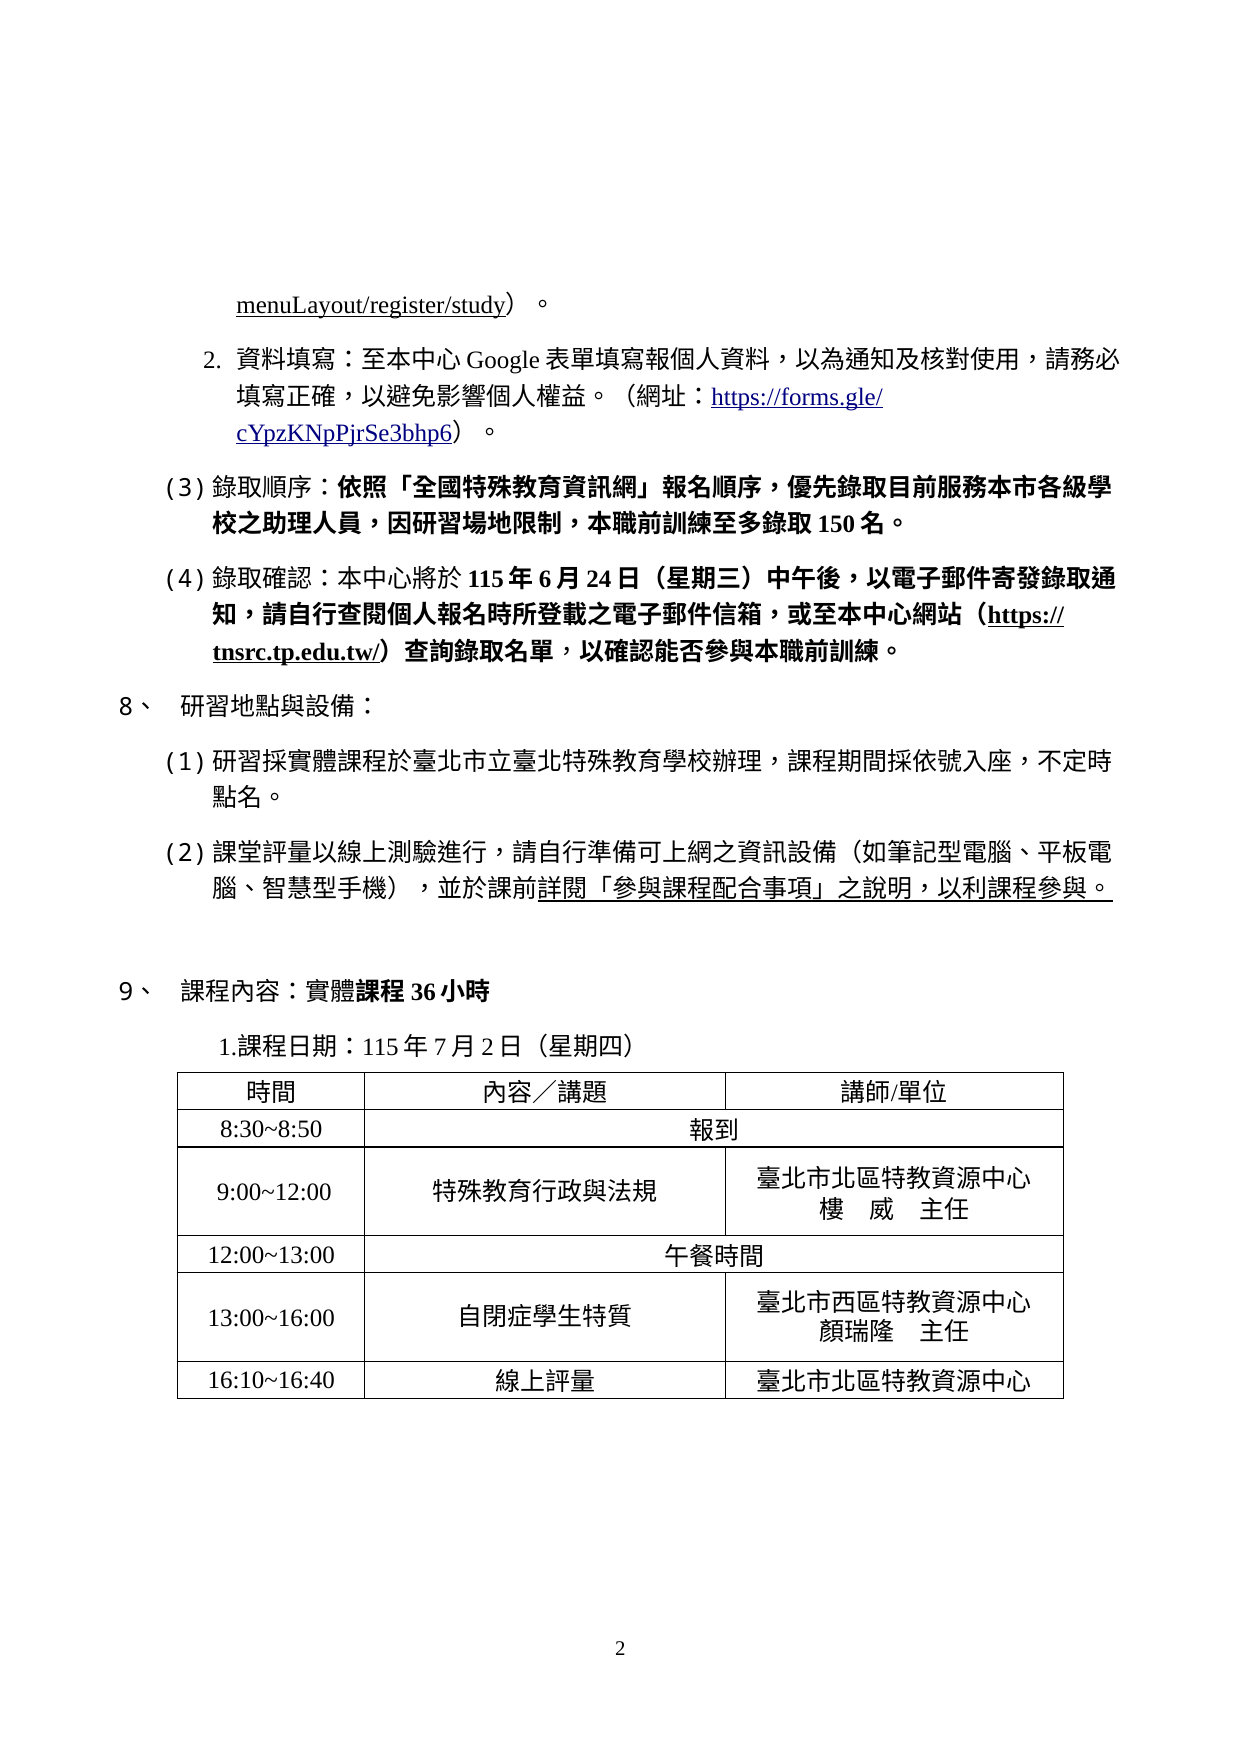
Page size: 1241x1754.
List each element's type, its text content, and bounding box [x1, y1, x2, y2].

table_header 內容∕講題 [365, 1073, 725, 1109]
table_cell 12:00~13:00 [178, 1236, 364, 1272]
table_header 時間 [178, 1073, 364, 1109]
table_cell 13:00~16:00 [178, 1273, 364, 1361]
list 研習採實體課程於臺北市立臺北特殊教育學校辦理，課程期間採依號入座，不定時點名。 [162, 741, 1122, 814]
table_cell 9:00~12:00 [178, 1148, 364, 1235]
table_cell 自閉症學生特質 [365, 1273, 725, 1361]
table_cell 臺北市北區特教資源中心 樓 威 主任 [726, 1148, 1063, 1235]
table_cell 午餐時間 [365, 1236, 1063, 1272]
list 錄取順序：依照「全國特殊教育資訊網」報名順序，優先錄取目前服務本市各級學校之助理人員，因研習場地限制，本職前訓練至多錄取150名。 [162, 467, 1122, 540]
table_cell 16:10~16:40 [178, 1362, 364, 1398]
table_cell 線上評量 [365, 1362, 725, 1398]
table_cell 8:30~8:50 [178, 1110, 364, 1146]
table_cell 臺北市西區特教資源中心 顏瑞隆 主任 [726, 1273, 1063, 1361]
table_header 講師/單位 [726, 1073, 1063, 1109]
list menuLayout/register/study）。 [222, 285, 1122, 321]
list 錄取確認：本中心將於115年6月24日（星期三）中午後，以電子郵件寄發錄取通知，請自行查閱個人報名時所登載之電子郵件信箱，或至本中心網站（https://tnsrc.tp.edu.tw/）查詢錄取名單，以確認能否參與本職前訓練。 [162, 559, 1122, 667]
list 研習地點與設備： [118, 686, 1122, 722]
text 1.課程日期：115年7月2日（星期四） [218, 1026, 1122, 1062]
list 課程內容：實體課程36小時 [118, 971, 1122, 1007]
table_cell 臺北市北區特教資源中心 [726, 1362, 1063, 1398]
table_cell 報到 [365, 1110, 1063, 1146]
list 資料填寫：至本中心Google表單填寫報個人資料，以為通知及核對使用，請務必填寫正確，以避免影響個人權益。（網址：https://forms.gle/cYpzKNpPjrSe3bhp6）。 [222, 340, 1122, 449]
table_cell 特殊教育行政與法規 [365, 1148, 725, 1235]
list 課堂評量以線上測驗進行，請自行準備可上網之資訊設備（如筆記型電腦、平板電腦、智慧型手機），並於課前詳閱「參與課程配合事項」之說明，以利課程參與。 [162, 832, 1122, 905]
